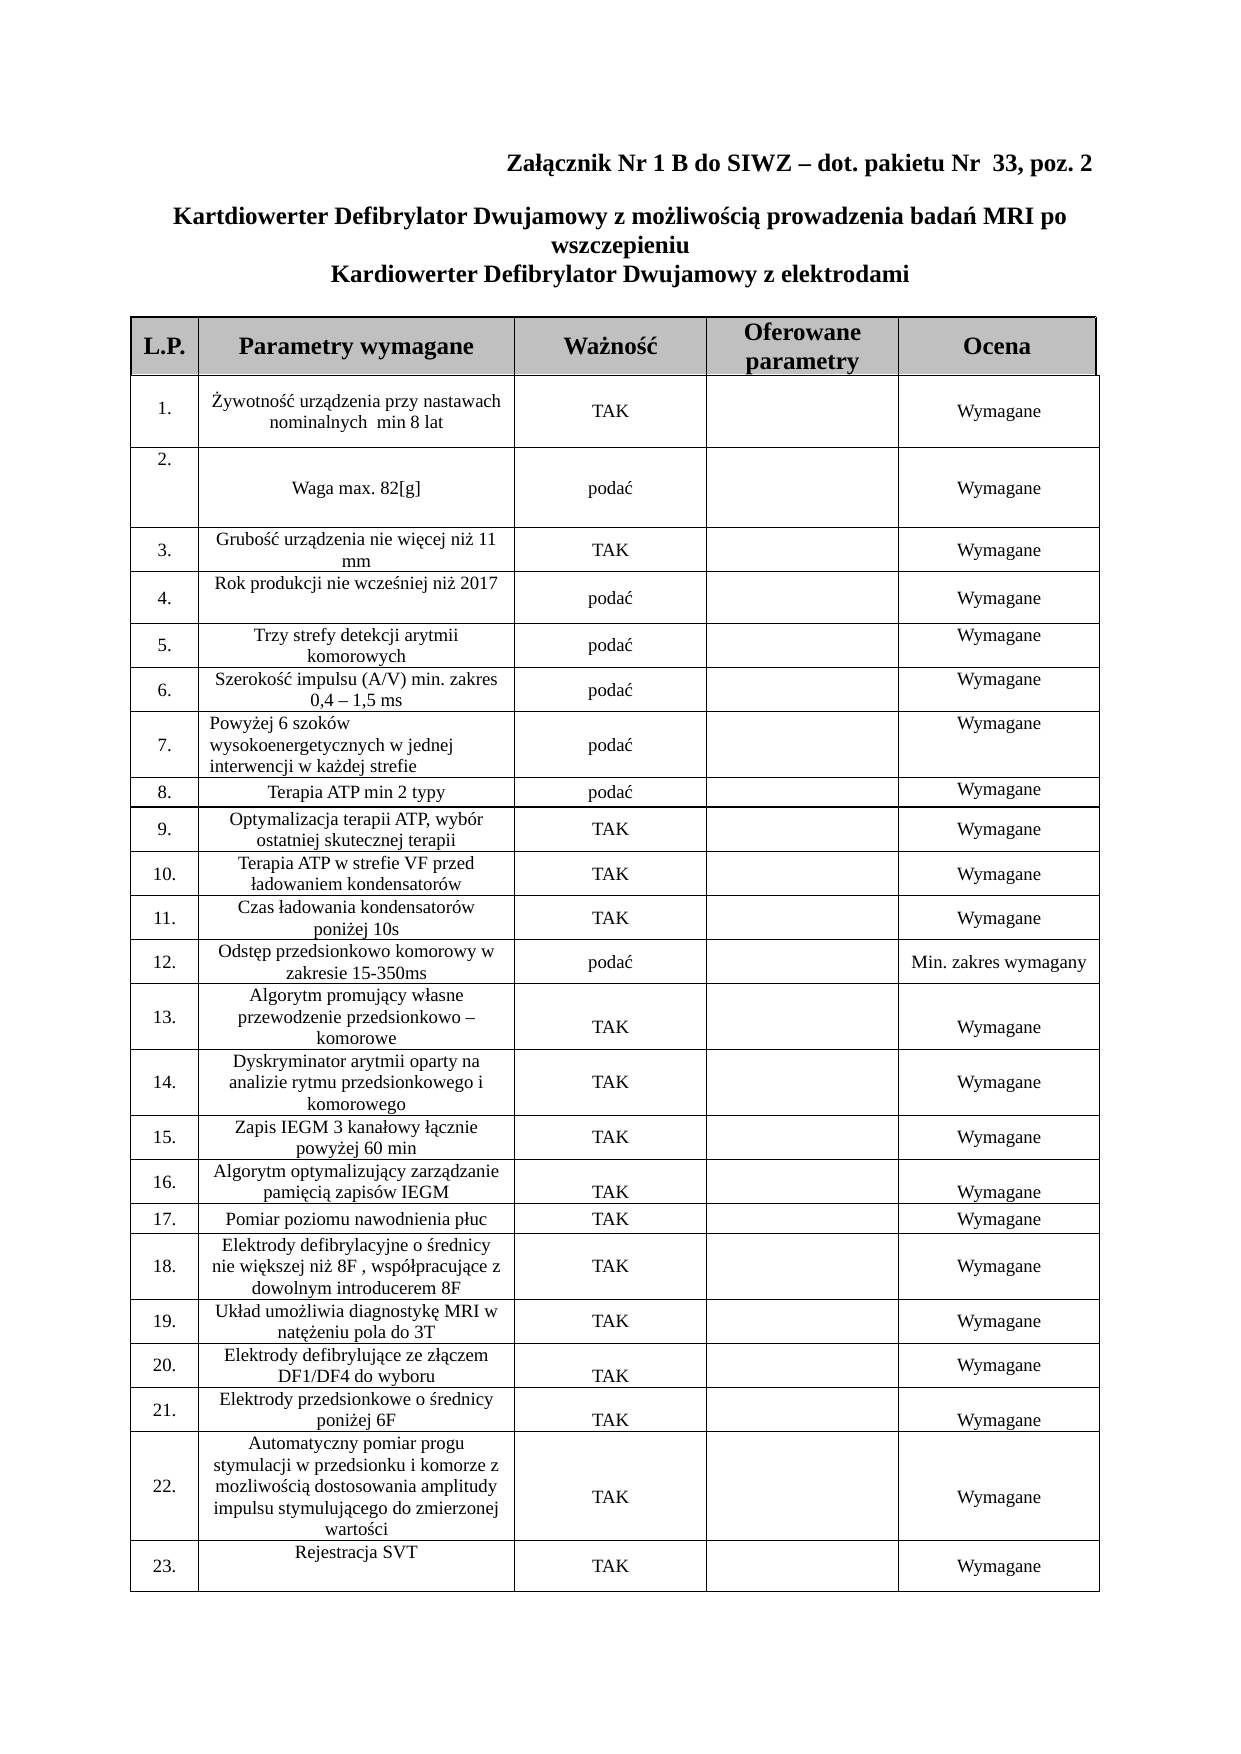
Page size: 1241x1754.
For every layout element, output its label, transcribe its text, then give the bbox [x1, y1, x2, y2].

table_cell Wymagane [899, 1432, 1099, 1540]
table_cell 10. [131, 852, 198, 895]
table_cell [707, 852, 898, 895]
text Kartdiowerter Defibrylator Dwujamowy z możliwością prowadzenia badań MRI po wszczepieniu [148, 201, 1093, 259]
table_cell 8. [131, 778, 198, 806]
table_cell Szerokość impulsu (A/V) min. zakres 0,4 – 1,5 ms [199, 668, 514, 711]
table_cell Wymagane [899, 712, 1099, 777]
table_cell TAK [515, 852, 706, 895]
table_cell Pomiar poziomu nawodnienia płuc [199, 1204, 514, 1233]
table_header Ocena [899, 318, 1095, 374]
table_cell [707, 1541, 898, 1591]
table_cell 18. [131, 1234, 198, 1298]
table_cell 5. [131, 624, 198, 667]
table_cell 12. [131, 940, 198, 983]
table_cell Odstęp przedsionkowo komorowy w zakresie 15-350ms [199, 940, 514, 983]
table_cell Grubość urządzenia nie więcej niż 11 mm [199, 528, 514, 571]
table_cell [707, 1300, 898, 1343]
table_cell Wymagane [899, 528, 1099, 571]
table_cell 2. [131, 448, 198, 527]
table_cell Wymagane [899, 1160, 1099, 1203]
table_cell [707, 940, 898, 983]
table_cell 21. [131, 1388, 198, 1431]
table_cell [707, 1204, 898, 1233]
table_header L.P. [132, 318, 198, 374]
table_cell TAK [515, 1234, 706, 1298]
table_cell [707, 1388, 898, 1431]
table_cell podać [515, 668, 706, 711]
table_cell Zapis IEGM 3 kanałowy łącznie powyżej 60 min [199, 1116, 514, 1159]
table_cell TAK [515, 896, 706, 939]
table_cell Elektrody defibrylujące ze złączem DF1/DF4 do wyboru [199, 1344, 514, 1387]
table_cell Rok produkcji nie wcześniej niż 2017 [199, 572, 514, 623]
table_cell Wymagane [899, 1116, 1099, 1159]
table_cell 23. [131, 1541, 198, 1591]
table_cell [707, 1160, 898, 1203]
table_cell Żywotność urządzenia przy nastawach nominalnych min 8 lat [199, 376, 514, 447]
table_cell TAK [515, 984, 706, 1049]
table_cell Wymagane [899, 572, 1099, 623]
table_cell TAK [515, 1160, 706, 1203]
table_cell 17. [131, 1204, 198, 1233]
table_cell TAK [515, 808, 706, 851]
table_cell 4. [131, 572, 198, 623]
table_cell Wymagane [899, 778, 1099, 806]
table_cell [707, 1050, 898, 1114]
table_cell Rejestracja SVT [199, 1541, 514, 1591]
table_cell Elektrody defibrylacyjne o średnicy nie większej niż 8F , współpracujące z dowolnym introducerem 8F [199, 1234, 514, 1298]
table_cell 6. [131, 668, 198, 711]
table_cell TAK [515, 1541, 706, 1591]
table_cell Min. zakres wymagany [899, 940, 1099, 983]
table_cell [707, 1234, 898, 1298]
table_header Ważność [515, 318, 706, 374]
table_header Oferowane parametry [707, 318, 898, 374]
table_cell podać [515, 448, 706, 527]
table_cell Wymagane [899, 1541, 1099, 1591]
table_cell Algorytm promujący własne przewodzenie przedsionkowo – komorowe [199, 984, 514, 1049]
table_cell 9. [131, 808, 198, 851]
table_cell Wymagane [899, 852, 1099, 895]
table_cell TAK [515, 1050, 706, 1114]
table_cell 7. [131, 712, 198, 777]
table_cell Elektrody przedsionkowe o średnicy poniżej 6F [199, 1388, 514, 1431]
table_cell TAK [515, 1204, 706, 1233]
table_cell [707, 448, 898, 527]
table_cell Wymagane [899, 448, 1099, 527]
table_cell Wymagane [899, 808, 1099, 851]
table_cell Powyżej 6 szoków wysokoenergetycznych w jednej interwencji w każdej strefie [199, 712, 514, 777]
table_cell Wymagane [899, 896, 1099, 939]
table_cell Trzy strefy detekcji arytmii komorowych [199, 624, 514, 667]
table_cell podać [515, 778, 706, 806]
table_cell [707, 896, 898, 939]
table_cell podać [515, 940, 706, 983]
table_cell Wymagane [899, 984, 1099, 1049]
table_cell Wymagane [899, 1204, 1099, 1233]
table_cell 22. [131, 1432, 198, 1540]
table_cell [707, 528, 898, 571]
table_cell TAK [515, 1300, 706, 1343]
table_cell Wymagane [899, 1388, 1099, 1431]
table_cell Wymagane [899, 376, 1099, 447]
table_cell [707, 572, 898, 623]
table_cell [707, 668, 898, 711]
table_cell TAK [515, 528, 706, 571]
table_cell Algorytm optymalizujący zarządzanie pamięcią zapisów IEGM [199, 1160, 514, 1203]
table_header Parametry wymagane [199, 318, 514, 374]
table_cell Wymagane [899, 1344, 1099, 1387]
table_cell [707, 376, 898, 447]
table_cell Waga max. 82[g] [199, 448, 514, 527]
table_cell Układ umożliwia diagnostykę MRI w natężeniu pola do 3T [199, 1300, 514, 1343]
table_cell 14. [131, 1050, 198, 1114]
table_cell [707, 1344, 898, 1387]
table_cell Wymagane [899, 1234, 1099, 1298]
table_cell Czas ładowania kondensatorów poniżej 10s [199, 896, 514, 939]
table_cell [707, 1432, 898, 1540]
table_cell [707, 984, 898, 1049]
table_cell 1. [131, 376, 198, 447]
table_cell 15. [131, 1116, 198, 1159]
table_cell Wymagane [899, 1300, 1099, 1343]
table_cell TAK [515, 1344, 706, 1387]
table_cell TAK [515, 1116, 706, 1159]
table_cell 13. [131, 984, 198, 1049]
table_cell Terapia ATP w strefie VF przed ładowaniem kondensatorów [199, 852, 514, 895]
table_cell podać [515, 624, 706, 667]
table_cell Optymalizacja terapii ATP, wybór ostatniej skutecznej terapii [199, 808, 514, 851]
table_cell Terapia ATP min 2 typy [199, 778, 514, 806]
table_cell [707, 808, 898, 851]
text Kardiowerter Defibrylator Dwujamowy z elektrodami [148, 259, 1093, 288]
table_cell TAK [515, 376, 706, 447]
table_cell 16. [131, 1160, 198, 1203]
table_cell Wymagane [899, 668, 1099, 711]
table_cell TAK [515, 1388, 706, 1431]
table_cell 11. [131, 896, 198, 939]
table_cell 3. [131, 528, 198, 571]
table_cell podać [515, 712, 706, 777]
table_cell Dyskryminator arytmii oparty na analizie rytmu przedsionkowego i komorowego [199, 1050, 514, 1114]
table_cell [707, 778, 898, 806]
table_cell [707, 624, 898, 667]
text Załącznik Nr 1 B do SIWZ – dot. pakietu Nr 33, poz. 2 [148, 148, 1093, 176]
table_cell Wymagane [899, 1050, 1099, 1114]
table_cell Automatyczny pomiar progu stymulacji w przedsionku i komorze z mozliwością dostosowania amplitudy impulsu stymulującego do zmierzonej wartości [199, 1432, 514, 1540]
table_cell [707, 1116, 898, 1159]
table_cell 20. [131, 1344, 198, 1387]
table_cell TAK [515, 1432, 706, 1540]
table_cell [707, 712, 898, 777]
table_cell podać [515, 572, 706, 623]
table_cell 19. [131, 1300, 198, 1343]
table_cell Wymagane [899, 624, 1099, 667]
